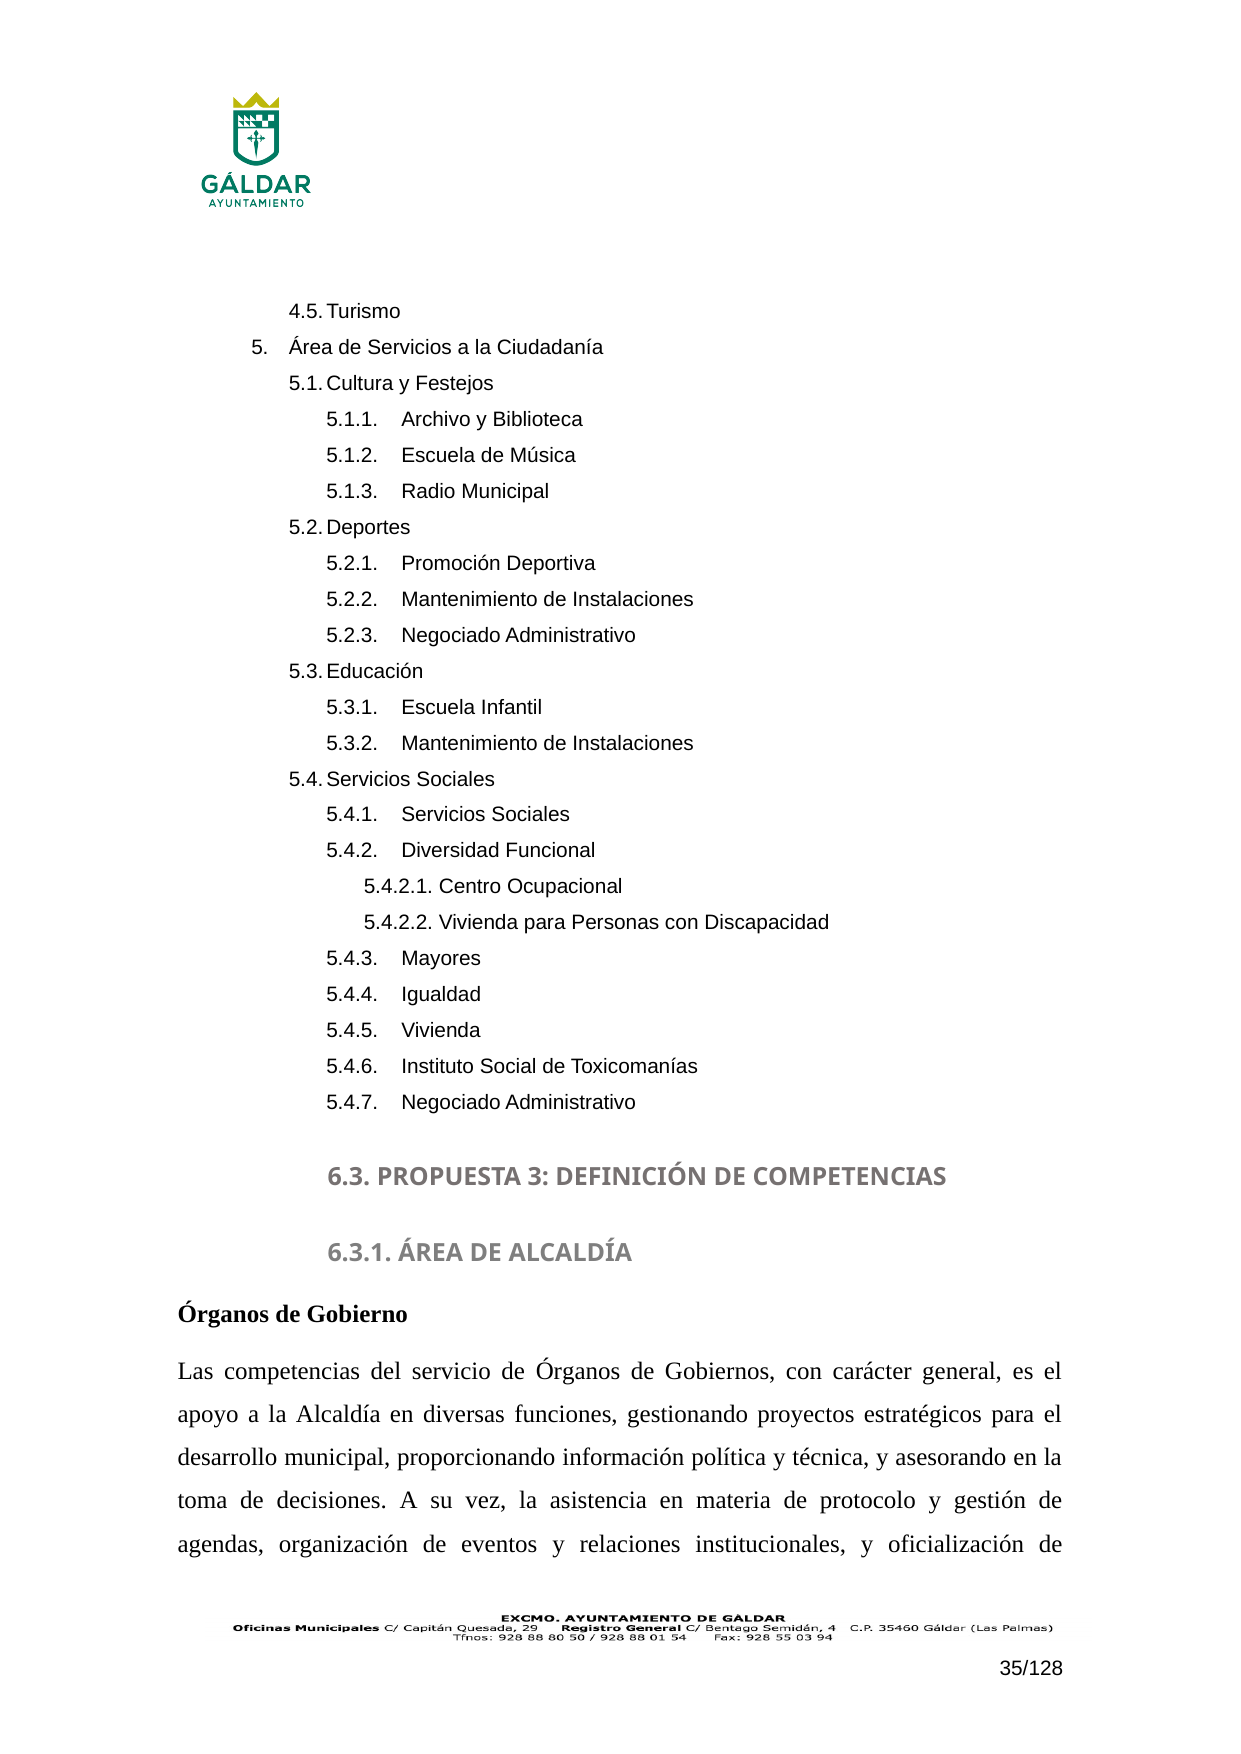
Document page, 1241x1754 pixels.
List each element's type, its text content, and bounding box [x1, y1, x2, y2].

list Turismo [288, 299, 1063, 323]
list 6.3.1. ÁREA DE ALCALDÍA [327, 1235, 1063, 1269]
list Escuela de Música [326, 443, 1063, 467]
list Mantenimiento de Instalaciones [326, 587, 1063, 611]
list Negociado Administrativo [326, 623, 1063, 647]
picture [182, 73, 328, 227]
text Órganos de Gobierno [177, 1299, 1063, 1327]
list Igualdad [326, 982, 1063, 1006]
list Área de Servicios a la Ciudadanía [251, 335, 1063, 359]
list Archivo y Biblioteca [326, 407, 1063, 431]
text Las competencias del servicio de Órganos de Gobiernos, con carácter general, es el apoyo a la Alcaldía en diversas funciones, gestionando proyectos estratégicos para el desarrollo municipal, proporcionando información política y técnica, y asesorando en la toma de decisiones. A su vez, la asistencia en materia de protocolo y gestión de agendas, organización de eventos y relaciones institucionales, y oficialización de [177, 1356, 1063, 1557]
list Diversidad Funcional [326, 838, 1063, 862]
list Radio Municipal [326, 479, 1063, 503]
list Servicios Sociales [326, 802, 1063, 826]
picture [238, 1614, 1059, 1641]
list 6.3. PROPUESTA 3: DEFINICIÓN DE COMPETENCIAS [327, 1159, 1063, 1193]
list Escuela Infantil [326, 694, 1063, 718]
list Negociado Administrativo [326, 1090, 1063, 1114]
list Centro Ocupacional [363, 874, 1063, 898]
list Educación [288, 658, 1063, 682]
list Deportes [288, 515, 1063, 539]
list Promoción Deportiva [326, 551, 1063, 575]
list Vivienda [326, 1018, 1063, 1042]
list Instituto Social de Toxicomanías [326, 1054, 1063, 1078]
list Servicios Sociales [288, 766, 1063, 790]
list Mayores [326, 946, 1063, 970]
list Vivienda para Personas con Discapacidad [363, 910, 1063, 934]
list Cultura y Festejos [288, 371, 1063, 395]
list Mantenimiento de Instalaciones [326, 730, 1063, 754]
